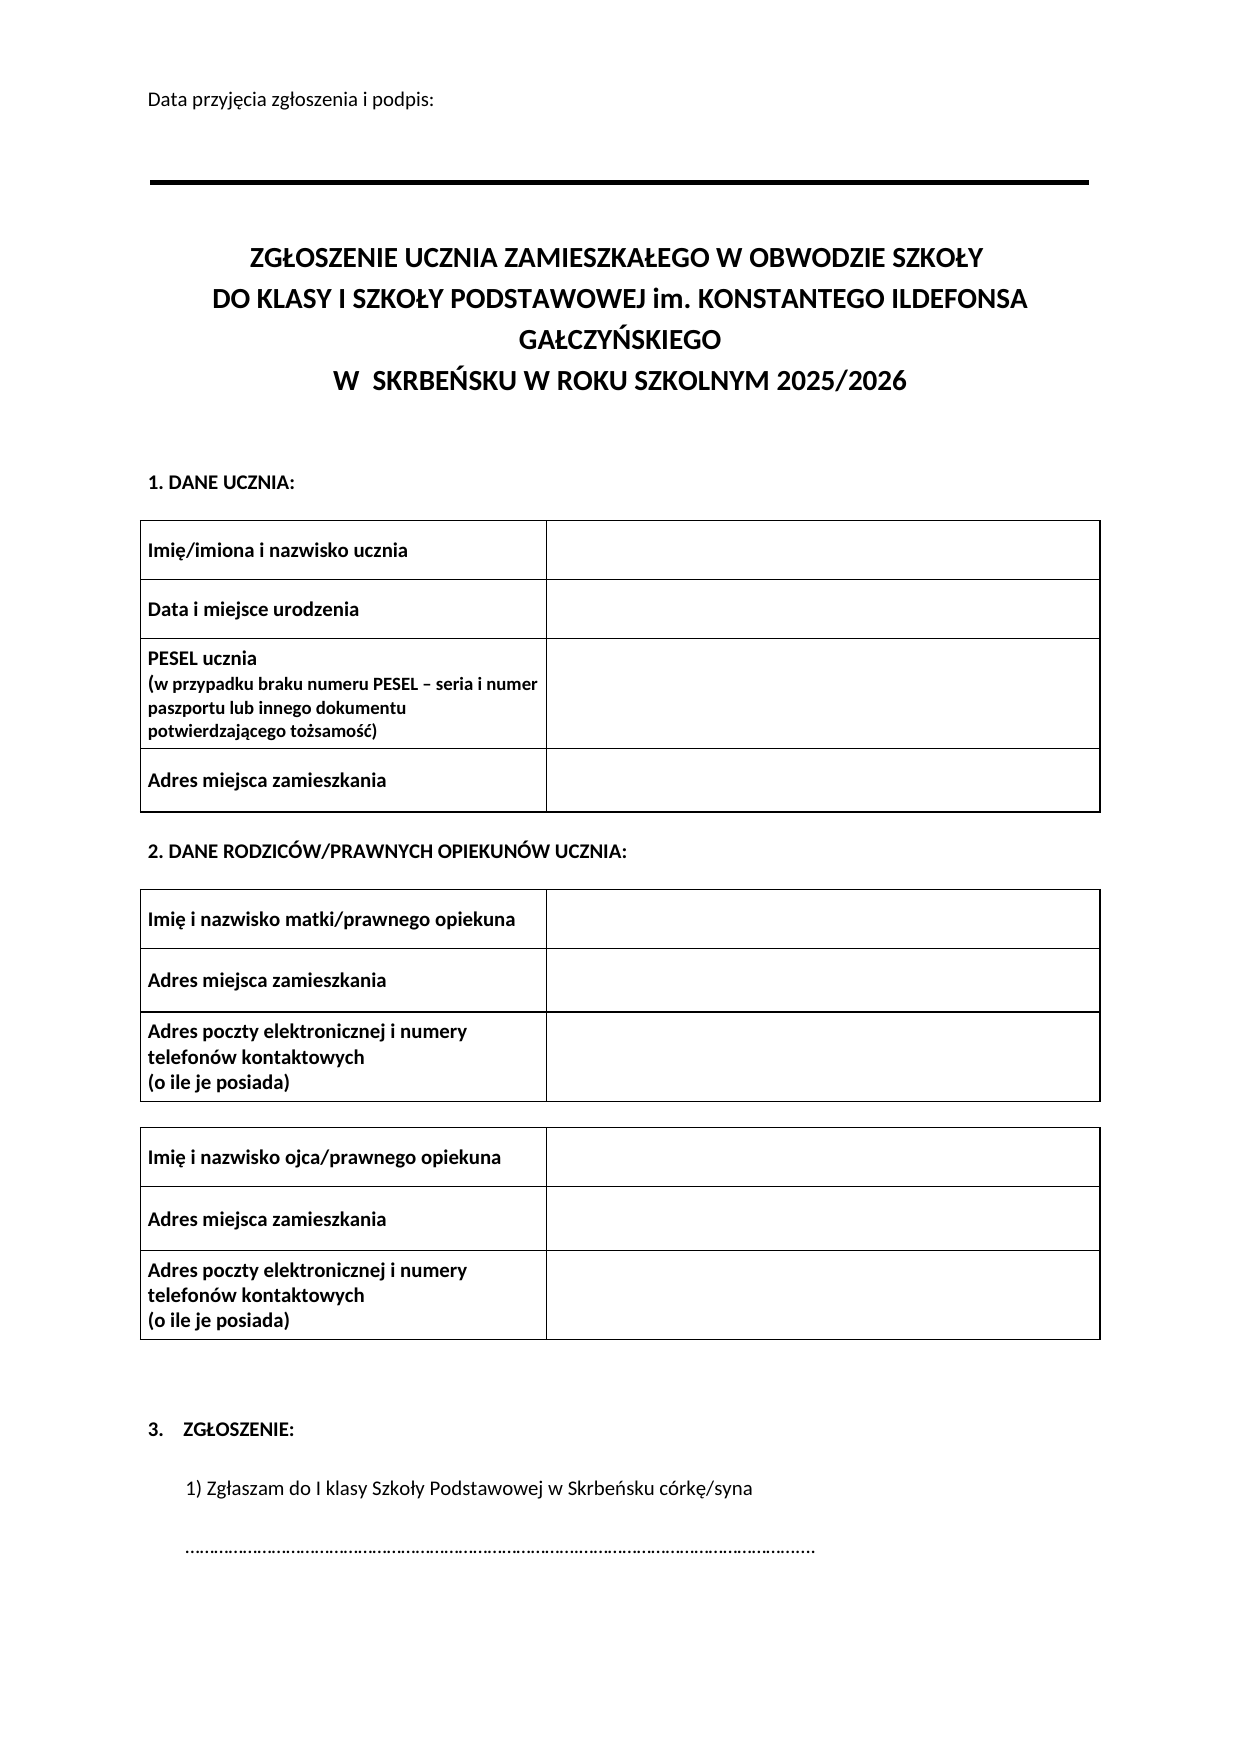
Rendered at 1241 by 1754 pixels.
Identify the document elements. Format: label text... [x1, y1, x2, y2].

list ZGŁOSZENIE: [148, 1416, 1092, 1442]
text ZGŁOSZENIE UCZNIA ZAMIESZKAŁEGO W OBWODZIE SZKOŁY [148, 239, 1092, 275]
table_cell [547, 580, 1099, 638]
table_cell [547, 1013, 1099, 1101]
table_cell Data i miejsce urodzenia [141, 580, 546, 638]
list 1) Zgłaszam do I klasy Szkoły Podstawowej w Skrbeńsku córkę/syna [148, 1475, 1092, 1500]
table_cell [547, 639, 1099, 748]
table_cell [547, 1187, 1099, 1250]
table_header Imię i nazwisko matki/prawnego opiekuna [141, 890, 546, 948]
table_cell [547, 1251, 1099, 1339]
text Data przyjęcia zgłoszenia i podpis: [148, 87, 1092, 112]
text 1. DANE UCZNIA: [148, 469, 1092, 494]
table_cell Adres miejsca zamieszkania [141, 949, 546, 1011]
table_cell Adres miejsca zamieszkania [141, 749, 546, 811]
text DO KLASY I SZKOŁY PODSTAWOWEJ im. KONSTANTEGO ILDEFONSA GAŁCZYŃSKIEGO [148, 280, 1092, 357]
text ……………………………………………………………………….……………………………………….... [185, 1533, 1092, 1558]
table_header [547, 890, 1099, 948]
text W SKRBEŃSKU W ROKU SZKOLNYM 2025/2026 [148, 362, 1092, 398]
text 2. DANE RODZICÓW/PRAWNYCH OPIEKUNÓW UCZNIA: [148, 838, 1092, 863]
table_header Imię/imiona i nazwisko ucznia [141, 521, 546, 579]
table_cell [547, 749, 1099, 811]
table_header Imię i nazwisko ojca/prawnego opiekuna [141, 1128, 546, 1186]
table_cell Adres miejsca zamieszkania [141, 1187, 546, 1250]
table_cell PESEL ucznia (w przypadku braku numeru PESEL – seria i numer paszportu lub innego dokumentu potwierdzającego tożsamość) [141, 639, 546, 748]
table_header [547, 1128, 1099, 1186]
table_header [547, 521, 1099, 579]
table_cell Adres poczty elektronicznej i numery telefonów kontaktowych (o ile je posiada) [141, 1251, 546, 1339]
table_cell Adres poczty elektronicznej i numery telefonów kontaktowych (o ile je posiada) [141, 1013, 546, 1101]
table_cell [547, 949, 1099, 1011]
